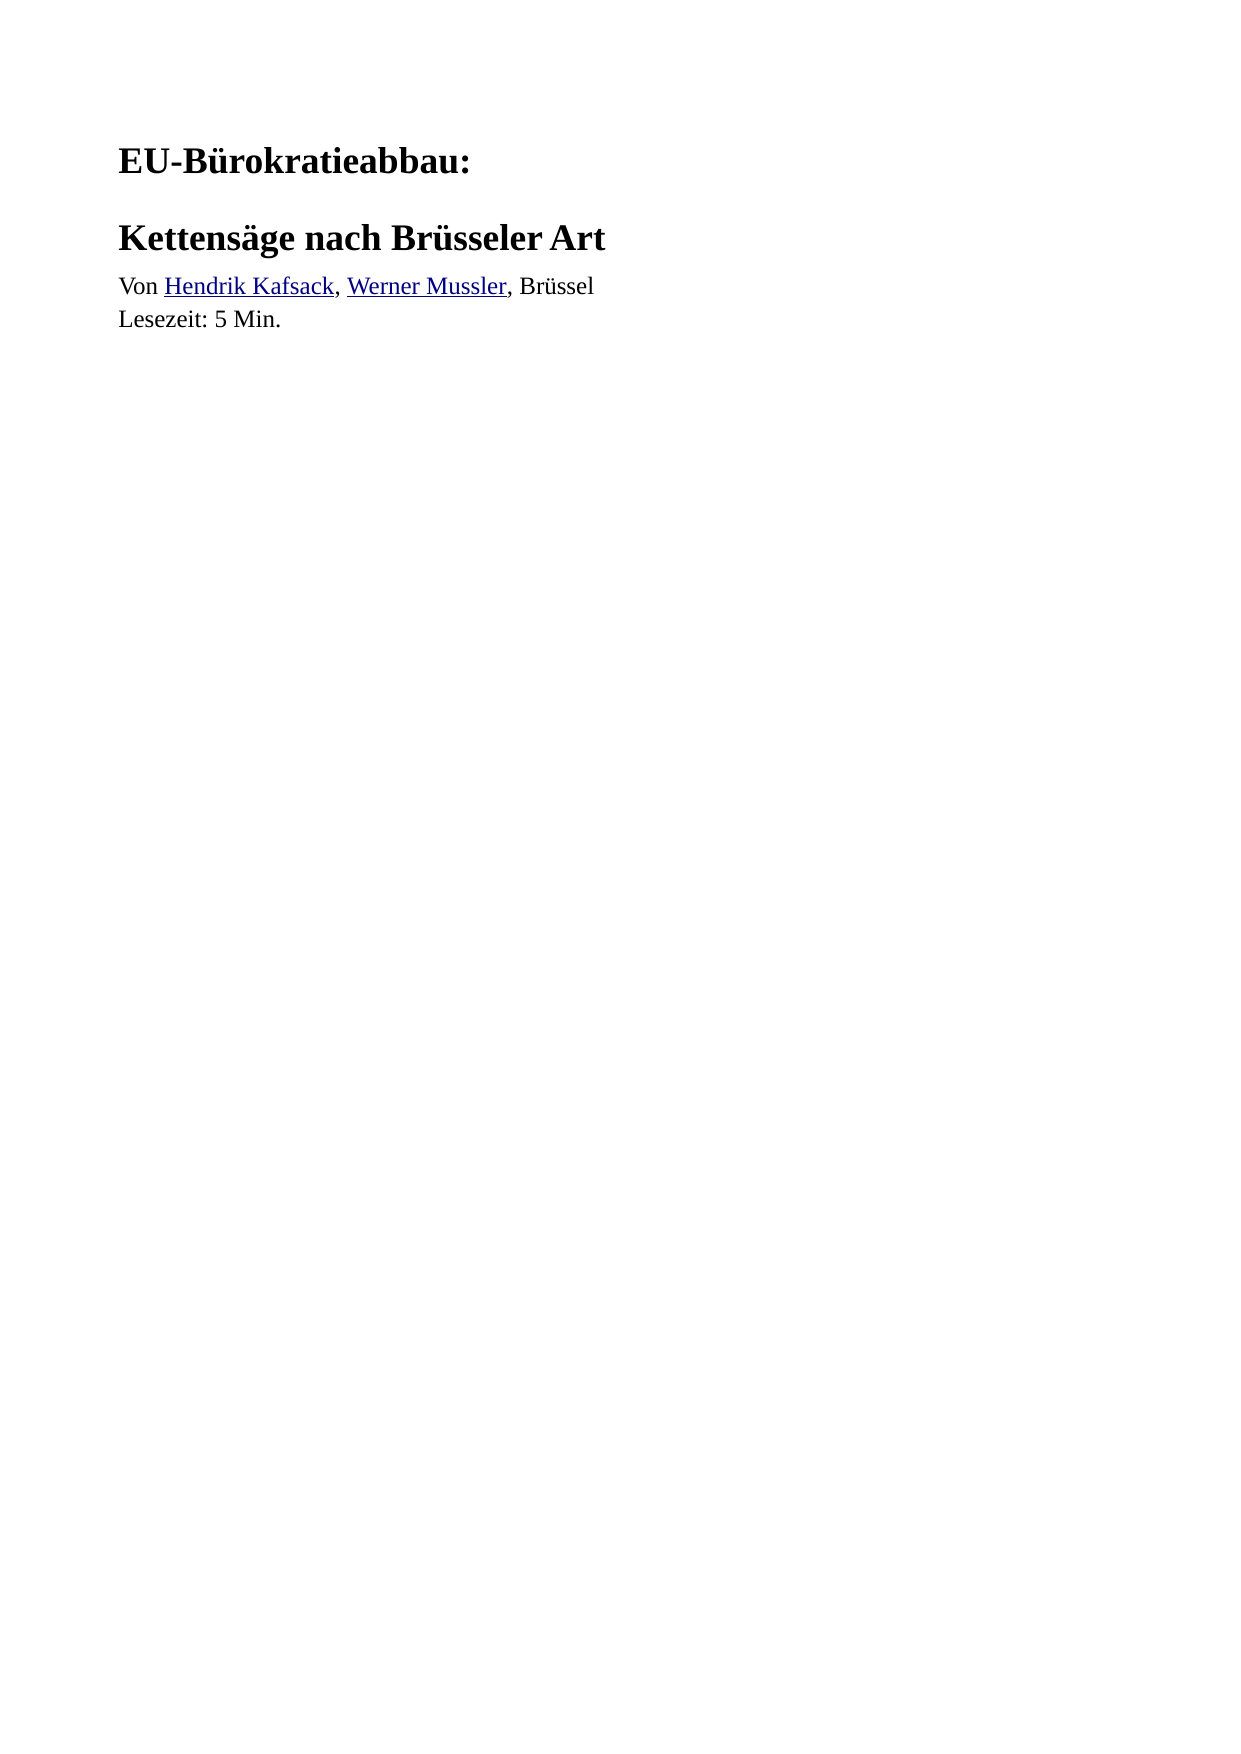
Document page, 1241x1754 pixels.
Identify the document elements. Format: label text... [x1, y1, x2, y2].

subtitle Kettensäge nach Brüsseler Art [118, 215, 1122, 258]
text Lesezeit: 5 Min. [118, 304, 1122, 333]
subtitle EU-Bürokratieabbau: [118, 139, 1122, 182]
text Von Hendrik Kafsack, Werner Mussler, Brüssel [118, 271, 1122, 300]
